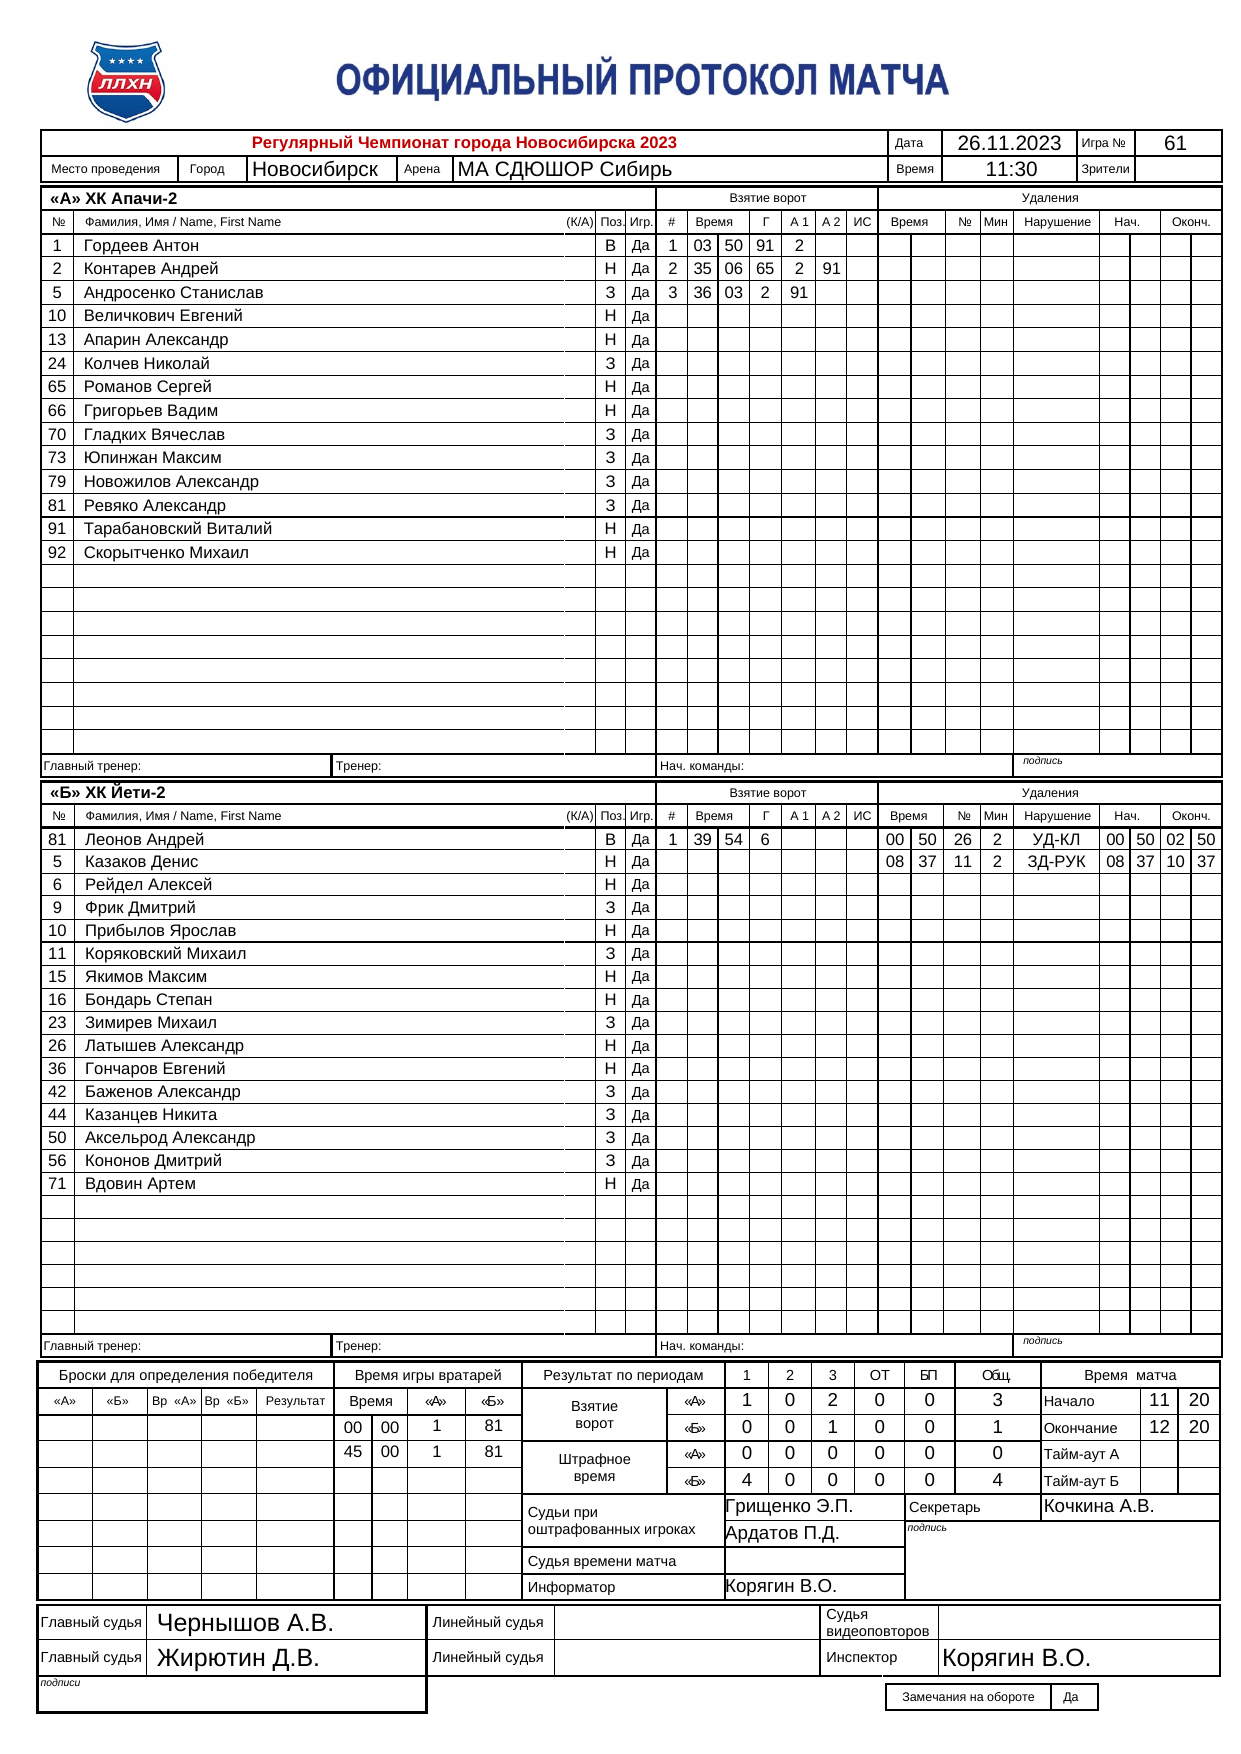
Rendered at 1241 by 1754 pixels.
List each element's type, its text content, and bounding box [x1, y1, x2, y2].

table_cell 45 [335, 1441, 371, 1467]
table_cell 0 [726, 1442, 768, 1467]
table_cell Оконч. [1161, 805, 1221, 826]
table_cell [750, 730, 781, 753]
table_cell [726, 1548, 904, 1573]
table_cell [719, 850, 749, 872]
table_cell 50 [1131, 829, 1160, 849]
table_cell [750, 1196, 781, 1218]
table_cell [912, 1081, 943, 1103]
table_cell [912, 920, 943, 941]
table_cell [1192, 1150, 1221, 1172]
table_cell [1131, 235, 1160, 256]
table_cell [750, 470, 781, 493]
table_cell [879, 470, 910, 493]
table_cell [148, 1521, 201, 1546]
table_cell [428, 1677, 882, 1711]
table_cell [816, 1288, 846, 1310]
table_cell [1192, 565, 1221, 587]
table_cell [816, 1127, 846, 1149]
table_cell [1100, 1311, 1129, 1333]
table_cell [1014, 1242, 1099, 1264]
table_cell Нарушение [1014, 211, 1099, 233]
table_cell [1179, 1441, 1219, 1467]
table_cell [782, 1219, 815, 1241]
table_cell [944, 1219, 980, 1241]
table_cell [719, 1288, 749, 1310]
table_cell [1014, 943, 1099, 964]
table_cell [912, 966, 943, 987]
table_cell [879, 1265, 910, 1287]
table_header 3 [812, 1363, 854, 1387]
table_cell Вр «А» [148, 1389, 201, 1413]
table_cell [879, 1219, 910, 1241]
table_cell [1161, 1104, 1190, 1126]
table_cell [1100, 1035, 1129, 1057]
table_cell [1161, 541, 1190, 564]
table_cell [981, 636, 1013, 658]
table_cell 42 [42, 1081, 74, 1103]
table_cell [944, 1035, 980, 1057]
table_cell (К/А) [565, 805, 595, 826]
table_cell [912, 281, 945, 303]
table_cell Да [626, 305, 655, 327]
table_cell [565, 874, 595, 895]
table_cell [946, 470, 980, 493]
table_cell [1192, 874, 1221, 895]
table_cell [1192, 376, 1221, 398]
table_cell Да [626, 541, 655, 564]
table_cell [816, 470, 846, 493]
table_cell [719, 1104, 749, 1126]
table_header «Б» ХК Йети-2 [42, 783, 655, 803]
table_cell [782, 352, 815, 374]
table_cell 2 [782, 235, 815, 256]
table_cell 91 [750, 235, 781, 256]
table_cell [657, 943, 687, 964]
table_cell [202, 1468, 256, 1493]
table_cell 10 [1161, 850, 1190, 872]
table_cell А 2 [816, 211, 846, 233]
table_cell [1161, 1242, 1190, 1264]
table_cell 1 [812, 1415, 854, 1440]
table_cell 10 [42, 920, 74, 941]
table_cell [879, 352, 910, 374]
table_cell Линейный судья [428, 1606, 554, 1639]
table_cell [565, 470, 595, 493]
table_cell Скорытченко Михаил [74, 541, 564, 564]
table_cell 2 [42, 257, 73, 280]
table_cell «А» [39, 1389, 92, 1413]
table_cell Кононов Дмитрий [75, 1150, 564, 1172]
table_cell [782, 1242, 815, 1264]
table_cell [1131, 376, 1160, 398]
table_cell [981, 966, 1013, 987]
table_cell [657, 446, 687, 469]
table_cell [1131, 966, 1160, 987]
table_cell [42, 659, 73, 682]
table_cell [1131, 494, 1160, 516]
table_cell «Б» [668, 1415, 724, 1440]
table_cell [879, 1150, 910, 1172]
table_cell 56 [42, 1150, 74, 1172]
table_cell [688, 1012, 717, 1033]
table_cell 5 [42, 850, 74, 872]
table_cell 23 [42, 1012, 74, 1033]
table_cell [816, 1035, 846, 1057]
table_cell [912, 683, 945, 706]
table_cell [981, 896, 1013, 918]
table_cell [1014, 966, 1099, 987]
table_cell [1192, 943, 1221, 964]
table_cell [596, 588, 625, 611]
table_cell Время [879, 211, 945, 233]
table_cell [1192, 305, 1221, 327]
table_cell [981, 1288, 1013, 1310]
table_cell [565, 850, 595, 872]
table_cell [1192, 1035, 1221, 1057]
table_cell [565, 446, 595, 469]
table_cell [1161, 423, 1190, 445]
table_cell [657, 1035, 687, 1057]
table_cell [782, 1173, 815, 1195]
table_cell Аксельрод Александр [75, 1127, 564, 1149]
table_cell [912, 588, 945, 611]
table_cell [719, 943, 749, 964]
table_cell Н [596, 399, 625, 422]
table_cell [1014, 1311, 1099, 1333]
table_cell «Б » [466, 1389, 521, 1413]
table_cell [1131, 1127, 1160, 1149]
table_cell Время [688, 211, 749, 233]
table_cell [946, 636, 980, 658]
table_cell [1192, 966, 1221, 987]
table_cell 6 [750, 829, 781, 849]
table_cell Да [626, 470, 655, 493]
table_cell [1014, 1196, 1099, 1218]
table_header Общ. [956, 1363, 1040, 1387]
table_cell [688, 636, 717, 658]
table_cell [657, 1127, 687, 1149]
table_cell [335, 1547, 371, 1573]
table_cell [1161, 659, 1190, 682]
table_cell [1161, 612, 1190, 634]
table_cell [1131, 1150, 1160, 1172]
table_cell 15 [42, 966, 74, 987]
table_cell [1014, 494, 1099, 516]
table_cell [1100, 257, 1129, 280]
table_cell Г [750, 805, 781, 826]
table_cell [816, 399, 846, 422]
table_cell Арена [398, 157, 452, 181]
table_cell [1192, 1127, 1221, 1149]
table_cell [257, 1416, 333, 1440]
table_cell [1014, 1127, 1099, 1149]
table_cell [847, 683, 877, 706]
table_cell [74, 730, 564, 753]
table_cell [981, 305, 1013, 327]
table_cell [657, 874, 687, 895]
table_cell [946, 494, 980, 516]
table_cell 0 [855, 1468, 904, 1493]
table_cell [626, 730, 655, 753]
table_cell [688, 1104, 717, 1126]
table_cell [912, 235, 945, 256]
table_cell 2 [782, 257, 815, 280]
table_cell [719, 1173, 749, 1195]
table_cell [719, 1081, 749, 1103]
table_cell [847, 989, 877, 1011]
table_cell 37 [1131, 850, 1160, 872]
table_cell [816, 352, 846, 374]
table_cell Величкович Евгений [74, 305, 564, 327]
table_cell Юпинжан Максим [74, 446, 564, 469]
table_cell Кочкина А.В. [1042, 1495, 1219, 1520]
table_cell [981, 1219, 1013, 1241]
table_cell [42, 1219, 74, 1241]
table_cell [944, 1150, 980, 1172]
table_cell [719, 1311, 749, 1333]
table_cell Ардатов П.Д. [726, 1521, 904, 1546]
table_cell Да [626, 1127, 655, 1149]
table_cell [719, 423, 749, 445]
table_cell З [596, 1150, 625, 1172]
table_cell [688, 518, 717, 540]
table_cell [912, 1219, 943, 1241]
table_cell [657, 1081, 687, 1103]
table_cell [879, 1012, 910, 1033]
table_cell 08 [1100, 850, 1129, 872]
table_cell [1192, 1196, 1221, 1218]
table_cell [1100, 1219, 1129, 1241]
table_cell Коряковский Михаил [75, 943, 564, 964]
table_cell [335, 1468, 371, 1493]
table_cell В [596, 235, 625, 256]
table_cell [626, 1288, 655, 1310]
table_cell [782, 1150, 815, 1172]
table_cell [1192, 257, 1221, 280]
table_cell [981, 1035, 1013, 1057]
table_cell [847, 1288, 877, 1310]
table_cell [719, 446, 749, 469]
table_cell 00 [1100, 829, 1129, 849]
table_cell 71 [42, 1173, 74, 1195]
table_cell Тайм-аут А [1042, 1441, 1140, 1467]
table_cell [719, 1196, 749, 1218]
table_cell [148, 1494, 201, 1520]
table_cell [202, 1494, 256, 1520]
table_cell [1014, 399, 1099, 422]
table_cell [847, 966, 877, 987]
table_cell Тарабановский Виталий [74, 518, 564, 540]
table_cell [879, 612, 910, 634]
table_cell [847, 281, 877, 303]
table_cell [1131, 707, 1160, 729]
table_cell [148, 1468, 201, 1493]
table_cell [688, 989, 717, 1011]
table_cell Прибылов Ярослав [75, 920, 564, 941]
table_cell [782, 305, 815, 327]
table_cell [565, 1311, 595, 1333]
table_cell [1131, 588, 1160, 611]
table_cell [1161, 636, 1190, 658]
table_cell [912, 446, 945, 469]
table_cell [816, 1058, 846, 1079]
table_cell [596, 730, 625, 753]
table_cell [1014, 518, 1099, 540]
table_cell [42, 636, 73, 658]
table_cell [688, 966, 717, 987]
table_cell 1 [956, 1415, 1040, 1440]
table_cell [335, 1574, 371, 1599]
table_cell [879, 588, 910, 611]
table_cell Тренер: [333, 1335, 655, 1356]
table_cell 03 [719, 281, 749, 303]
table_cell З [596, 896, 625, 918]
table_cell [719, 565, 749, 587]
table_cell [1014, 446, 1099, 469]
table_cell [688, 1242, 717, 1264]
table_cell Штрафное время [523, 1442, 666, 1493]
table_cell [782, 376, 815, 398]
table_cell [847, 1219, 877, 1241]
table_cell [816, 829, 846, 849]
table_cell [944, 1173, 980, 1195]
table_cell [408, 1494, 465, 1520]
table_cell [912, 1288, 943, 1310]
table_cell УД-КЛ [1014, 829, 1099, 849]
table_cell [879, 1035, 910, 1057]
table_cell [750, 1012, 781, 1033]
table_cell [1192, 1173, 1221, 1195]
table_cell [944, 874, 980, 895]
table_cell [816, 1081, 846, 1103]
table_cell [1100, 683, 1129, 706]
table_cell [1100, 541, 1129, 564]
table_cell [596, 1196, 625, 1218]
table_cell [657, 896, 687, 918]
table_cell [912, 896, 943, 918]
table_cell [466, 1574, 521, 1599]
table_cell [466, 1468, 521, 1493]
table_cell [688, 1196, 717, 1218]
table_cell [847, 636, 877, 658]
table_cell [981, 612, 1013, 634]
table_cell [657, 1173, 687, 1195]
table_cell [847, 943, 877, 964]
table_cell [1179, 1468, 1219, 1493]
table_cell [657, 707, 687, 729]
table_cell [565, 1173, 595, 1195]
table_cell [257, 1521, 333, 1546]
table_header 2 [769, 1363, 811, 1387]
table_cell Линейный судья [428, 1640, 554, 1675]
table_cell [626, 707, 655, 729]
table_cell [1100, 1012, 1129, 1033]
table_cell [1161, 235, 1190, 256]
table_header Дата [889, 131, 941, 155]
table_cell [1014, 1081, 1099, 1103]
table_cell [1100, 1242, 1129, 1264]
table_cell [466, 1494, 521, 1520]
table_cell [847, 470, 877, 493]
table_cell [879, 1058, 910, 1079]
table_cell 26 [42, 1035, 74, 1057]
table_cell [596, 565, 625, 587]
table_cell [1131, 612, 1160, 634]
table_cell [1161, 1288, 1190, 1310]
table_cell [42, 1242, 74, 1264]
table_cell [565, 494, 595, 516]
table_cell [1131, 305, 1160, 327]
table_cell 1 [42, 235, 73, 256]
table_cell [565, 1035, 595, 1057]
table_cell [39, 1574, 92, 1599]
table_cell [912, 730, 945, 753]
table_cell Н [596, 1058, 625, 1079]
table_cell [42, 1288, 74, 1310]
table_cell [626, 1265, 655, 1287]
table_cell [657, 730, 687, 753]
table_cell [565, 1127, 595, 1149]
table_cell [565, 1150, 595, 1172]
table_cell [1014, 730, 1099, 753]
table_cell [750, 305, 781, 327]
table_cell Н [596, 376, 625, 398]
table_cell [1100, 565, 1129, 587]
table_cell [816, 989, 846, 1011]
table_cell [373, 1468, 407, 1493]
table_cell [782, 1012, 815, 1033]
table_cell [688, 399, 717, 422]
table_cell [1192, 896, 1221, 918]
table_cell Взятие ворот [523, 1389, 666, 1440]
table_cell [202, 1547, 256, 1573]
table_cell [657, 850, 687, 872]
table_cell Да [626, 896, 655, 918]
table_cell [719, 612, 749, 634]
table_cell [847, 1081, 877, 1103]
table_cell [596, 683, 625, 706]
table_cell [596, 1219, 625, 1241]
table_cell [946, 399, 980, 422]
table_cell [981, 989, 1013, 1011]
table_cell [944, 896, 980, 918]
table_cell [719, 494, 749, 516]
table_cell 0 [855, 1415, 904, 1440]
table_cell 12 [1141, 1415, 1177, 1440]
table_cell [1131, 565, 1160, 587]
table_cell [981, 565, 1013, 587]
table_cell [565, 1012, 595, 1033]
table_cell [912, 423, 945, 445]
table_cell [257, 1494, 333, 1520]
table_cell [1161, 1081, 1190, 1103]
table_cell Игр. [626, 211, 655, 233]
table_header Результат по периодам [523, 1363, 724, 1387]
table_cell 6 [42, 874, 74, 895]
table_cell 50 [719, 235, 749, 256]
table_cell [148, 1441, 201, 1467]
table_cell № [946, 211, 980, 233]
table_cell [1100, 1081, 1129, 1103]
table_cell [847, 352, 877, 374]
table_cell [93, 1521, 147, 1546]
table_cell 1 [726, 1389, 768, 1413]
table_cell [847, 541, 877, 564]
table_cell Начало [1042, 1389, 1140, 1413]
table_cell [1131, 518, 1160, 540]
table_cell [750, 1150, 781, 1172]
table_cell [981, 470, 1013, 493]
table_cell [912, 1150, 943, 1172]
table_cell [1100, 943, 1129, 964]
table_cell Окончание [1042, 1415, 1140, 1440]
table_cell [626, 659, 655, 682]
table_cell [688, 920, 717, 941]
table_cell [688, 1311, 717, 1333]
table_cell [657, 1265, 687, 1287]
table_cell [42, 1311, 74, 1333]
table_cell [847, 494, 877, 516]
table_cell [1141, 1441, 1177, 1467]
table_cell [466, 1521, 521, 1546]
table_cell [1161, 989, 1190, 1011]
table_cell [944, 1058, 980, 1079]
table_cell [1192, 1288, 1221, 1310]
table_cell 06 [719, 257, 749, 280]
table_cell [847, 1265, 877, 1287]
table_cell 39 [688, 829, 717, 849]
table_cell [816, 1219, 846, 1241]
table_cell [1100, 966, 1129, 987]
table_cell [1161, 730, 1190, 753]
table_cell [1131, 1219, 1160, 1241]
table_cell [912, 874, 943, 895]
table_cell [1131, 257, 1160, 280]
table_cell [816, 1265, 846, 1287]
table_cell Информатор [523, 1575, 724, 1599]
table_cell [816, 1242, 846, 1264]
table_cell [750, 659, 781, 682]
table_cell Нарушение [1014, 805, 1099, 826]
table_cell Мин [981, 805, 1013, 826]
table_cell [1192, 470, 1221, 493]
table_cell [750, 1081, 781, 1103]
table_cell [782, 1288, 815, 1310]
table_cell Место проведения [42, 157, 177, 181]
table_cell [1014, 874, 1099, 895]
table_cell [565, 518, 595, 540]
table_cell [912, 1311, 943, 1333]
table_cell [981, 399, 1013, 422]
table_cell № [42, 805, 74, 826]
table_cell [1100, 235, 1129, 256]
table_cell Баженов Александр [75, 1081, 564, 1103]
table_cell [1192, 1104, 1221, 1126]
table_cell [565, 399, 595, 422]
table_cell 79 [42, 470, 73, 493]
table_cell [688, 423, 717, 445]
table_cell [688, 730, 717, 753]
table_cell 16 [42, 989, 74, 1011]
table_cell [1161, 1173, 1190, 1195]
table_cell З [596, 943, 625, 964]
table_cell [1131, 1196, 1160, 1218]
table_cell Г [750, 211, 781, 233]
table_cell [1014, 328, 1099, 351]
table_cell [74, 588, 564, 611]
table_cell [657, 659, 687, 682]
table_cell [981, 707, 1013, 729]
table_cell [1100, 1104, 1129, 1126]
table_cell [879, 541, 910, 564]
table_cell [719, 1058, 749, 1079]
table_cell 20 [1179, 1389, 1219, 1413]
table_cell [657, 518, 687, 540]
table_cell Колчев Николай [74, 352, 564, 374]
table_cell [657, 1311, 687, 1333]
table_header БП [905, 1363, 954, 1387]
table_cell [565, 1081, 595, 1103]
table_cell [944, 966, 980, 987]
table_cell 0 [905, 1468, 954, 1493]
table_cell [782, 850, 815, 872]
table_cell [750, 1288, 781, 1310]
table_cell [750, 518, 781, 540]
table_cell [1161, 1035, 1190, 1057]
table_cell 92 [42, 541, 73, 564]
table_cell 54 [719, 829, 749, 849]
table_header Броски для определения победителя [39, 1363, 333, 1387]
table_cell [565, 1265, 595, 1287]
table_cell Да [626, 399, 655, 422]
table_cell [42, 1265, 74, 1287]
table_cell Оконч. [1161, 211, 1221, 233]
table_cell 81 [42, 494, 73, 516]
table_cell [1014, 376, 1099, 398]
table_cell [565, 1219, 595, 1241]
table_cell [816, 943, 846, 964]
table_cell подписи [39, 1677, 425, 1711]
table_header «А» ХК Апачи-2 [42, 188, 655, 209]
table_cell [202, 1574, 256, 1599]
table_cell [148, 1574, 201, 1599]
table_cell [596, 659, 625, 682]
table_cell [1100, 423, 1129, 445]
table_cell Тренер: [333, 755, 655, 776]
table_cell 91 [42, 518, 73, 540]
table_cell № [944, 805, 980, 826]
table_cell Новожилов Александр [74, 470, 564, 493]
table_cell [626, 588, 655, 611]
table_cell [75, 1288, 564, 1310]
table_cell З [596, 1127, 625, 1149]
table_cell [688, 352, 717, 374]
table_cell З [596, 446, 625, 469]
table_cell [847, 518, 877, 540]
table_cell [1192, 281, 1221, 303]
table_cell [1014, 1173, 1099, 1195]
table_header Замечания на обороте [887, 1685, 1050, 1709]
table_cell Чернышов А.В. [147, 1606, 425, 1639]
table_cell [555, 1640, 819, 1675]
table_cell [1161, 920, 1190, 941]
table_cell [688, 874, 717, 895]
table_cell Да [626, 1150, 655, 1172]
table_cell [1192, 352, 1221, 374]
table_cell Н [596, 257, 625, 280]
table_cell [782, 966, 815, 987]
table_cell [688, 1173, 717, 1195]
table_cell [1014, 636, 1099, 658]
table_cell Ревяко Александр [74, 494, 564, 516]
table_cell [1192, 730, 1221, 753]
table_cell [750, 636, 781, 658]
table_cell «А» [408, 1389, 465, 1413]
table_cell [565, 352, 595, 374]
table_cell [688, 1265, 717, 1287]
table_cell [782, 730, 815, 753]
table_cell [750, 707, 781, 729]
table_cell [565, 707, 595, 729]
table_cell 1 [657, 829, 687, 849]
table_cell 5 [42, 281, 73, 303]
table_cell Да [626, 518, 655, 540]
table_cell Да [626, 850, 655, 872]
table_cell [879, 399, 910, 422]
table_cell [816, 1150, 846, 1172]
table_cell [1192, 423, 1221, 445]
table_cell [565, 659, 595, 682]
table_cell [1192, 1058, 1221, 1079]
table_cell [883, 1677, 1220, 1681]
table_cell [750, 494, 781, 516]
table_cell 66 [42, 399, 73, 422]
table_cell [657, 920, 687, 941]
table_cell [1161, 1150, 1190, 1172]
table_cell 50 [912, 829, 943, 849]
table_cell [847, 399, 877, 422]
table_cell [1161, 328, 1190, 351]
table_cell [1131, 683, 1160, 706]
table_cell [565, 1242, 595, 1264]
table_cell [981, 423, 1013, 445]
table_cell [565, 896, 595, 918]
table_cell [719, 920, 749, 941]
table_cell [1192, 612, 1221, 634]
table_cell [1131, 423, 1160, 445]
table_cell [816, 423, 846, 445]
table_cell Казанцев Никита [75, 1104, 564, 1126]
table_cell [657, 470, 687, 493]
table_cell [750, 423, 781, 445]
table_cell [1131, 1058, 1160, 1079]
table_cell [816, 1012, 846, 1033]
table_cell [1192, 989, 1221, 1011]
table_cell [688, 659, 717, 682]
table_cell Да [626, 1012, 655, 1033]
table_cell [1100, 518, 1129, 540]
table_cell [912, 305, 945, 327]
table_cell [1192, 683, 1221, 706]
table_cell [879, 1288, 910, 1310]
table_cell [688, 541, 717, 564]
table_cell [1100, 399, 1129, 422]
table_cell [1100, 352, 1129, 374]
table_cell [565, 636, 595, 658]
table_cell [1100, 328, 1129, 351]
table_header Время матча [1042, 1363, 1219, 1387]
table_cell 11:30 [943, 157, 1076, 181]
table_cell [816, 1311, 846, 1333]
table_cell [981, 920, 1013, 941]
table_cell [782, 1127, 815, 1149]
table_cell [1192, 588, 1221, 611]
table_cell [1100, 636, 1129, 658]
table_cell 2 [812, 1389, 854, 1413]
table_cell [981, 1081, 1013, 1103]
table_cell [879, 235, 910, 256]
table_cell [1014, 1035, 1099, 1057]
table_cell [688, 896, 717, 918]
table_cell [719, 588, 749, 611]
table_cell [879, 1311, 910, 1333]
table_cell [816, 328, 846, 351]
table_cell 0 [812, 1468, 854, 1493]
table_cell [1192, 518, 1221, 540]
table_cell [1100, 1196, 1129, 1218]
table_cell [1161, 399, 1190, 422]
table_cell [816, 636, 846, 658]
table_cell Главный тренер: [42, 1335, 330, 1356]
table_cell [782, 1311, 815, 1333]
table_cell Да [626, 829, 655, 849]
table_cell # [657, 805, 687, 826]
table_cell [879, 565, 910, 587]
table_cell [879, 966, 910, 987]
table_cell Судья времени матча [523, 1548, 724, 1573]
table_cell ИС [847, 805, 877, 826]
table_cell [657, 1288, 687, 1310]
table_cell [408, 1574, 465, 1599]
table_cell [1014, 352, 1099, 374]
table_cell подпись [906, 1522, 1219, 1599]
table_cell [688, 1058, 717, 1079]
table_cell [1136, 157, 1221, 181]
table_cell Игр. [626, 805, 655, 826]
table_cell [847, 588, 877, 611]
table_cell [944, 943, 980, 964]
table_cell [565, 989, 595, 1011]
table_cell [816, 874, 846, 895]
table_cell [847, 659, 877, 682]
table_cell Да [626, 257, 655, 280]
table_cell Время [889, 157, 941, 181]
table_cell [1014, 1012, 1099, 1033]
table_cell «А» [668, 1389, 724, 1413]
table_header 26.11.2023 [943, 131, 1076, 155]
table_cell [782, 518, 815, 540]
table_cell [719, 305, 749, 327]
table_cell [946, 281, 980, 303]
table_cell [981, 1150, 1013, 1172]
table_cell [879, 943, 910, 964]
table_cell Н [596, 920, 625, 941]
table_cell [202, 1521, 256, 1546]
table_cell [1192, 1219, 1221, 1241]
table_cell [565, 730, 595, 753]
table_cell [75, 1311, 564, 1333]
table_cell [879, 1127, 910, 1149]
table_cell [688, 1150, 717, 1172]
table_cell [847, 1104, 877, 1126]
table_cell [912, 1104, 943, 1126]
table_cell [1161, 588, 1190, 611]
table_cell [816, 541, 846, 564]
table_cell [1192, 1081, 1221, 1103]
table_cell [981, 874, 1013, 895]
table_cell 36 [42, 1058, 74, 1079]
table_cell [912, 707, 945, 729]
table_cell Да [626, 376, 655, 398]
table_cell [1161, 683, 1190, 706]
table_cell [657, 1104, 687, 1126]
table_cell [42, 1196, 74, 1218]
table_cell [719, 1012, 749, 1033]
table_cell [847, 1058, 877, 1079]
table_cell З [596, 470, 625, 493]
table_cell [596, 1288, 625, 1310]
table_cell [912, 612, 945, 634]
table_cell [782, 943, 815, 964]
table_cell [565, 1104, 595, 1126]
table_cell [981, 659, 1013, 682]
table_cell [981, 1242, 1013, 1264]
table_cell [879, 1081, 910, 1103]
table_cell [782, 588, 815, 611]
table_cell [981, 494, 1013, 516]
table_cell А 2 [816, 805, 846, 826]
table_cell [782, 896, 815, 918]
table_cell [373, 1494, 407, 1520]
table_cell [1192, 446, 1221, 469]
table_cell 2 [981, 850, 1013, 872]
table_cell [1100, 494, 1129, 516]
table_cell [1161, 1265, 1190, 1287]
table_cell [626, 1242, 655, 1264]
table_cell [408, 1547, 465, 1573]
table_cell 37 [912, 850, 943, 872]
table_cell [1014, 1219, 1099, 1241]
table_cell [1161, 376, 1190, 398]
table_cell 36 [688, 281, 717, 303]
table_cell [750, 612, 781, 634]
table_cell [257, 1468, 333, 1493]
table_cell Гончаров Евгений [75, 1058, 564, 1079]
table_cell [1014, 1288, 1099, 1310]
table_cell 81 [466, 1416, 521, 1440]
table_cell [596, 707, 625, 729]
table_cell [1161, 874, 1190, 895]
table_cell [944, 1265, 980, 1287]
table_cell [1100, 612, 1129, 634]
table_cell [1161, 257, 1190, 280]
table_cell [719, 328, 749, 351]
table_cell [816, 305, 846, 327]
table_cell Да [626, 1081, 655, 1103]
table_cell Андросенко Станислав [74, 281, 564, 303]
table_cell [1131, 1288, 1160, 1310]
table_cell 08 [879, 850, 910, 872]
table_cell [1131, 541, 1160, 564]
table_cell [750, 446, 781, 469]
table_cell 2 [750, 281, 781, 303]
table_cell [879, 1104, 910, 1126]
table_cell [1014, 1150, 1099, 1172]
table_cell 4 [956, 1468, 1040, 1493]
table_header Регулярный Чемпионат города Новосибирска 2023 [42, 131, 887, 155]
table_cell [912, 1242, 943, 1264]
table_cell [257, 1574, 333, 1599]
table_cell 65 [42, 376, 73, 398]
table_cell [750, 1242, 781, 1264]
table_cell [719, 518, 749, 540]
table_cell [981, 1265, 1013, 1287]
table_cell [1192, 1012, 1221, 1033]
table_cell [93, 1441, 147, 1467]
table_cell [981, 588, 1013, 611]
table_cell [912, 636, 945, 658]
table_cell [750, 1127, 781, 1149]
table_cell [1131, 281, 1160, 303]
table_cell [981, 1104, 1013, 1126]
table_cell [1131, 1081, 1160, 1103]
table_cell [946, 730, 980, 753]
table_cell [912, 565, 945, 587]
table_cell [1014, 612, 1099, 634]
table_cell [1192, 1311, 1221, 1333]
table_cell [879, 494, 910, 516]
table_cell Н [596, 989, 625, 1011]
table_cell [944, 920, 980, 941]
table_cell [1100, 707, 1129, 729]
table_cell Рейдел Алексей [75, 874, 564, 895]
table_cell [879, 446, 910, 469]
table_cell [688, 850, 717, 872]
table_cell [596, 1311, 625, 1333]
table_cell [257, 1547, 333, 1573]
table_cell [847, 1035, 877, 1057]
table_cell [657, 1012, 687, 1033]
table_cell [74, 683, 564, 706]
table_cell «Б» [668, 1468, 724, 1493]
table_cell 00 [373, 1416, 407, 1440]
table_cell ИС [847, 211, 877, 233]
table_cell [373, 1521, 407, 1546]
table_cell [1100, 588, 1129, 611]
table_cell [1161, 943, 1190, 964]
table_cell [39, 1521, 92, 1546]
table_cell [688, 707, 717, 729]
table_cell 11 [944, 850, 980, 872]
table_cell Поз. [596, 211, 625, 233]
table_cell [750, 1311, 781, 1333]
table_cell [657, 989, 687, 1011]
table_cell [981, 376, 1013, 398]
table_cell [42, 730, 73, 753]
table_cell [39, 1468, 92, 1493]
table_cell [1161, 1196, 1190, 1218]
table_cell [1161, 896, 1190, 918]
table_cell [1161, 446, 1190, 469]
table_cell 50 [1192, 829, 1221, 849]
table_cell 2 [657, 257, 687, 280]
table_cell З [596, 352, 625, 374]
table_cell [847, 423, 877, 445]
table_cell [981, 730, 1013, 753]
table_cell 03 [688, 235, 717, 256]
table_cell [565, 920, 595, 941]
table_cell [596, 1265, 625, 1287]
table_cell [257, 1441, 333, 1467]
table_cell Н [596, 541, 625, 564]
table_cell [782, 1081, 815, 1103]
table_cell [74, 565, 564, 587]
table_cell [688, 588, 717, 611]
table_cell [74, 659, 564, 682]
table_cell [1014, 1265, 1099, 1287]
table_cell [688, 943, 717, 964]
table_cell 24 [42, 352, 73, 374]
table_cell [1014, 541, 1099, 564]
table_cell Н [596, 518, 625, 540]
table_cell [946, 376, 980, 398]
table_cell [565, 1196, 595, 1218]
table_cell 1 [408, 1416, 465, 1440]
table_cell [981, 1127, 1013, 1149]
table_header Взятие ворот [657, 783, 877, 803]
table_cell [879, 920, 910, 941]
table_cell [946, 305, 980, 327]
table_cell [626, 1311, 655, 1333]
table_cell Н [596, 850, 625, 872]
table_cell [42, 683, 73, 706]
table_cell [565, 281, 595, 303]
table_cell [565, 1288, 595, 1310]
table_cell Время [335, 1389, 407, 1413]
table_cell «А» [668, 1442, 724, 1467]
table_cell [750, 874, 781, 895]
table_cell [879, 874, 910, 895]
table_cell В [596, 829, 625, 849]
table_cell [202, 1416, 256, 1440]
table_cell [39, 1494, 92, 1520]
table_cell [946, 235, 980, 256]
table_cell [1100, 281, 1129, 303]
table_cell [1014, 423, 1099, 445]
table_cell [750, 850, 781, 872]
table_cell [1131, 1265, 1160, 1287]
table_cell [657, 1058, 687, 1079]
table_cell Да [626, 1035, 655, 1057]
table_cell [847, 1173, 877, 1195]
table_cell [912, 328, 945, 351]
table_cell [657, 376, 687, 398]
table_cell 0 [956, 1442, 1040, 1467]
table_cell Нач. команды: [657, 1335, 1012, 1356]
table_cell 9 [42, 896, 74, 918]
table_cell Нач. команды: [657, 755, 1012, 776]
table_cell [816, 376, 846, 398]
table_cell [1161, 281, 1190, 303]
table_cell [1100, 1127, 1129, 1149]
table_cell Секретарь [906, 1495, 1040, 1520]
table_cell 50 [42, 1127, 74, 1149]
table_cell [912, 1265, 943, 1287]
table_cell [879, 423, 910, 445]
table_cell [719, 376, 749, 398]
table_cell [1192, 636, 1221, 658]
table_cell [1014, 707, 1099, 729]
table_cell 26 [944, 829, 980, 849]
table_cell [1100, 896, 1129, 918]
table_cell [565, 257, 595, 280]
table_cell [1192, 659, 1221, 682]
table_cell [847, 874, 877, 895]
table_cell Н [596, 874, 625, 895]
table_cell [750, 541, 781, 564]
table_cell [981, 257, 1013, 280]
table_cell [782, 829, 815, 849]
table_cell [1099, 1682, 1220, 1711]
table_cell [596, 1242, 625, 1264]
table_header Игра № [1078, 131, 1134, 155]
table_cell [1014, 1058, 1099, 1079]
table_cell [1161, 352, 1190, 374]
table_cell [93, 1494, 147, 1520]
table_cell Латышев Александр [75, 1035, 564, 1057]
table_cell [373, 1547, 407, 1573]
table_cell [1014, 989, 1099, 1011]
table_cell Да [626, 328, 655, 351]
table_cell [1141, 1468, 1177, 1493]
table_cell [1014, 305, 1099, 327]
table_cell [750, 1265, 781, 1287]
table_cell Вдовин Артем [75, 1173, 564, 1195]
table_cell Да [626, 423, 655, 445]
table_cell [981, 352, 1013, 374]
table_cell 00 [879, 829, 910, 849]
table_cell 10 [42, 305, 73, 327]
table_cell [944, 1104, 980, 1126]
table_cell [750, 588, 781, 611]
table_cell Да [626, 1104, 655, 1126]
table_cell [335, 1494, 371, 1520]
table_cell [847, 1012, 877, 1033]
table_cell Да [626, 989, 655, 1011]
table_cell Судья видеоповторов [821, 1606, 938, 1639]
table_cell [1100, 470, 1129, 493]
table_cell [816, 565, 846, 587]
table_cell [1161, 305, 1190, 327]
table_cell [750, 328, 781, 351]
table_cell 35 [688, 257, 717, 280]
table_cell [657, 588, 687, 611]
table_cell [565, 966, 595, 987]
table_cell [1014, 896, 1099, 918]
table_cell Фрик Дмитрий [75, 896, 564, 918]
table_cell [879, 376, 910, 398]
table_cell [944, 1081, 980, 1103]
table_cell [816, 494, 846, 516]
table_header Да [1052, 1685, 1097, 1709]
table_cell [1192, 494, 1221, 516]
table_cell [42, 612, 73, 634]
table_cell [816, 518, 846, 540]
table_cell [373, 1574, 407, 1599]
table_cell [657, 494, 687, 516]
table_cell 11 [42, 943, 74, 964]
table_cell [688, 1288, 717, 1310]
table_cell [879, 328, 910, 351]
table_cell [912, 399, 945, 422]
table_cell [782, 423, 815, 445]
table_cell [1100, 1265, 1129, 1287]
table_cell [1014, 235, 1099, 256]
table_cell [657, 1242, 687, 1264]
table_cell Фамилия, Имя / Name, First Name [75, 805, 565, 826]
table_cell 00 [373, 1441, 407, 1467]
table_cell [75, 1242, 564, 1264]
table_cell [847, 235, 877, 256]
table_cell [847, 1242, 877, 1264]
table_cell [408, 1468, 465, 1493]
table_cell Григорьев Вадим [74, 399, 564, 422]
table_cell Апарин Александр [74, 328, 564, 351]
table_cell [912, 1127, 943, 1149]
table_cell [1100, 659, 1129, 682]
table_cell [626, 612, 655, 634]
table_cell [750, 989, 781, 1011]
table_header 61 [1136, 131, 1221, 155]
table_cell 0 [905, 1415, 954, 1440]
table_cell [847, 1196, 877, 1218]
table_cell [626, 683, 655, 706]
table_cell [1100, 305, 1129, 327]
table_cell [1131, 730, 1160, 753]
table_cell Новосибирск [248, 157, 396, 181]
table_cell [946, 683, 980, 706]
table_cell [946, 518, 980, 540]
table_cell [912, 376, 945, 398]
table_cell [202, 1441, 256, 1467]
table_cell 1 [657, 235, 687, 256]
table_cell [1131, 1104, 1160, 1126]
table_cell 37 [1192, 850, 1221, 872]
table_cell [719, 730, 749, 753]
table_cell [466, 1547, 521, 1573]
table_cell Корягин В.О. [939, 1640, 1219, 1675]
table_cell [1014, 565, 1099, 587]
table_cell [782, 1265, 815, 1287]
table_cell [719, 1265, 749, 1287]
table_cell [1100, 920, 1129, 941]
table_cell [939, 1606, 1219, 1639]
table_cell [847, 829, 877, 849]
table_cell [879, 257, 910, 280]
table_cell [750, 1035, 781, 1057]
table_header Время игры вратарей [335, 1363, 521, 1387]
table_cell [1192, 328, 1221, 351]
table_cell [1131, 399, 1160, 422]
table_cell [782, 541, 815, 564]
table_cell [75, 1219, 564, 1241]
table_cell [1131, 989, 1160, 1011]
table_cell [782, 659, 815, 682]
table_cell [912, 541, 945, 564]
table_cell [912, 494, 945, 516]
table_cell [981, 235, 1013, 256]
table_cell [847, 376, 877, 398]
table_cell МА СДЮШОР Сибирь [454, 157, 887, 181]
table_cell Н [596, 966, 625, 987]
table_cell 0 [905, 1389, 954, 1413]
table_cell [565, 1058, 595, 1079]
table_cell [1100, 1058, 1129, 1079]
table_cell [688, 612, 717, 634]
table_cell Инспектор [821, 1640, 938, 1675]
table_cell [782, 399, 815, 422]
table_cell [981, 518, 1013, 540]
table_cell [719, 541, 749, 564]
table_cell [93, 1468, 147, 1493]
table_cell [981, 1173, 1013, 1195]
table_cell [719, 659, 749, 682]
table_cell З [596, 1012, 625, 1033]
table_cell [750, 1219, 781, 1241]
table_cell [750, 565, 781, 587]
table_cell 3 [657, 281, 687, 303]
table_cell [750, 683, 781, 706]
table_cell [879, 707, 910, 729]
table_cell Леонов Андрей [75, 829, 564, 849]
table_cell [93, 1574, 147, 1599]
table_cell [1131, 636, 1160, 658]
table_cell [847, 730, 877, 753]
table_cell 13 [42, 328, 73, 351]
table_cell [847, 896, 877, 918]
table_cell [719, 1127, 749, 1149]
table_cell # [657, 211, 687, 233]
table_cell 20 [1179, 1415, 1219, 1440]
table_cell [816, 235, 846, 256]
table_cell [944, 1242, 980, 1264]
table_cell З [596, 1104, 625, 1126]
table_cell [719, 707, 749, 729]
table_cell Да [626, 943, 655, 964]
table_cell [1161, 494, 1190, 516]
table_cell [912, 1173, 943, 1195]
table_cell [596, 612, 625, 634]
table_cell Казаков Денис [75, 850, 564, 872]
table_cell Да [626, 281, 655, 303]
table_cell 0 [769, 1415, 811, 1440]
table_cell [912, 1058, 943, 1079]
table_cell [1100, 989, 1129, 1011]
table_cell [565, 376, 595, 398]
table_cell [565, 565, 595, 587]
table_cell [750, 943, 781, 964]
table_cell [946, 446, 980, 469]
table_cell [847, 850, 877, 872]
table_cell [1100, 1173, 1129, 1195]
table_cell [879, 1242, 910, 1264]
table_cell [1161, 707, 1190, 729]
table_cell [626, 1219, 655, 1241]
table_cell [912, 257, 945, 280]
table_cell [912, 659, 945, 682]
table_cell [847, 920, 877, 941]
table_cell [847, 1150, 877, 1172]
table_cell 02 [1161, 829, 1190, 849]
table_cell подпись [1014, 1335, 1221, 1356]
table_cell [74, 707, 564, 729]
table_cell [816, 659, 846, 682]
table_cell [719, 989, 749, 1011]
table_cell [946, 707, 980, 729]
table_cell [1100, 376, 1129, 398]
table_cell [816, 1196, 846, 1218]
table_cell Контарев Андрей [74, 257, 564, 280]
table_cell Зимирев Михаил [75, 1012, 564, 1033]
table_cell [42, 565, 73, 587]
table_cell [688, 446, 717, 469]
table_cell 0 [905, 1442, 954, 1467]
table_cell [750, 966, 781, 987]
table_cell [1100, 1288, 1129, 1310]
table_cell [1192, 541, 1221, 564]
table_cell [565, 328, 595, 351]
table_cell [42, 707, 73, 729]
table_cell [1192, 399, 1221, 422]
table_cell З [596, 1081, 625, 1103]
table_cell 81 [466, 1441, 521, 1467]
table_cell 11 [1141, 1389, 1177, 1413]
table_cell [946, 565, 980, 587]
table_cell Время [688, 805, 749, 826]
table_cell [946, 588, 980, 611]
table_cell [335, 1521, 371, 1546]
table_cell [816, 966, 846, 987]
table_cell Жирютин Д.В. [147, 1640, 425, 1675]
table_cell А 1 [782, 211, 815, 233]
table_cell [816, 281, 846, 303]
table_cell [719, 1219, 749, 1241]
table_cell Нач. [1100, 805, 1160, 826]
table_cell [719, 896, 749, 918]
table_header Удаления [879, 188, 1221, 209]
table_cell 1 [408, 1441, 465, 1467]
table_cell 91 [782, 281, 815, 303]
table_cell 44 [42, 1104, 74, 1126]
table_cell [816, 612, 846, 634]
table_cell [1014, 257, 1099, 280]
table_cell [750, 1104, 781, 1126]
table_cell З [596, 281, 625, 303]
table_cell [981, 1012, 1013, 1033]
table_cell [847, 257, 877, 280]
table_cell [782, 636, 815, 658]
table_cell [657, 565, 687, 587]
table_cell [1161, 518, 1190, 540]
table_cell [981, 328, 1013, 351]
table_cell [750, 920, 781, 941]
table_cell [946, 659, 980, 682]
table_cell [93, 1416, 147, 1440]
table_cell [657, 683, 687, 706]
table_cell [847, 612, 877, 634]
table_cell [408, 1521, 465, 1546]
table_cell [847, 707, 877, 729]
table_cell [946, 423, 980, 445]
table_cell [565, 829, 595, 849]
table_cell Н [596, 1173, 625, 1195]
table_cell [782, 565, 815, 587]
table_cell [657, 423, 687, 445]
table_cell [1161, 966, 1190, 987]
table_cell [816, 588, 846, 611]
table_cell [657, 328, 687, 351]
table_cell Да [626, 874, 655, 895]
table_cell [42, 588, 73, 611]
table_cell [688, 1219, 717, 1241]
table_cell [847, 1311, 877, 1333]
table_cell [1100, 446, 1129, 469]
table_cell [912, 943, 943, 964]
table_cell [879, 636, 910, 658]
table_cell ЗД-РУК [1014, 850, 1099, 872]
table_cell [879, 659, 910, 682]
table_cell [981, 1311, 1013, 1333]
table_cell [719, 470, 749, 493]
table_cell [688, 565, 717, 587]
table_cell [782, 874, 815, 895]
table_cell [879, 1196, 910, 1218]
table_cell [946, 612, 980, 634]
table_cell [981, 541, 1013, 564]
table_cell [912, 1012, 943, 1033]
table_cell [944, 1012, 980, 1033]
table_cell [879, 730, 910, 753]
table_cell [719, 636, 749, 658]
table_cell [981, 943, 1013, 964]
table_cell [1131, 1035, 1160, 1057]
table_cell [1014, 920, 1099, 941]
table_cell [946, 352, 980, 374]
table_cell [1192, 235, 1221, 256]
table_cell Бондарь Степан [75, 989, 564, 1011]
table_cell [1131, 1311, 1160, 1333]
table_cell [688, 470, 717, 493]
table_cell Гордеев Антон [74, 235, 564, 256]
table_cell Да [626, 235, 655, 256]
table_cell 65 [750, 257, 781, 280]
table_cell А 1 [782, 805, 815, 826]
table_cell Город [179, 157, 246, 181]
table_cell [1161, 1012, 1190, 1033]
table_cell [1192, 920, 1221, 941]
table_cell [688, 494, 717, 516]
table_cell [782, 328, 815, 351]
table_cell Мин [981, 211, 1013, 233]
table_cell Зрители [1078, 157, 1134, 181]
table_cell [912, 1035, 943, 1057]
table_cell [944, 1288, 980, 1310]
table_cell [74, 636, 564, 658]
table_cell [1131, 1012, 1160, 1033]
table_cell [944, 1196, 980, 1218]
table_cell [596, 636, 625, 658]
table_cell [847, 1127, 877, 1149]
table_cell Якимов Максим [75, 966, 564, 987]
table_cell Да [626, 352, 655, 374]
table_cell [944, 989, 980, 1011]
table_cell [719, 966, 749, 987]
table_cell 0 [726, 1415, 768, 1440]
table_cell [782, 1196, 815, 1218]
table_header ОТ [855, 1363, 904, 1387]
table_cell [750, 352, 781, 374]
table_cell Романов Сергей [74, 376, 564, 398]
table_cell Тайм-аут Б [1042, 1468, 1140, 1493]
table_cell [565, 235, 595, 256]
table_cell 73 [42, 446, 73, 469]
table_cell Судьи при оштрафованных игроках [523, 1495, 724, 1546]
table_cell [626, 1196, 655, 1218]
table_cell [1131, 943, 1160, 964]
table_cell [782, 446, 815, 469]
table_cell (К/А) [565, 211, 595, 233]
table_cell [565, 423, 595, 445]
table_cell 00 [335, 1416, 371, 1440]
table_cell [879, 305, 910, 327]
table_cell [816, 446, 846, 469]
table_cell [688, 1081, 717, 1103]
table_cell [75, 1265, 564, 1287]
table_cell [879, 518, 910, 540]
table_cell [816, 683, 846, 706]
table_cell [719, 683, 749, 706]
table_cell [565, 588, 595, 611]
table_cell [657, 399, 687, 422]
table_cell [719, 399, 749, 422]
table_header 1 [726, 1363, 768, 1387]
table_cell [93, 1547, 147, 1573]
table_cell 0 [769, 1442, 811, 1467]
table_cell [847, 305, 877, 327]
table_cell [565, 943, 595, 964]
table_cell [1161, 1058, 1190, 1079]
table_cell [1100, 730, 1129, 753]
table_cell [782, 920, 815, 941]
table_cell [912, 352, 945, 374]
table_cell Вр «Б» [202, 1389, 256, 1413]
table_cell Гладких Вячеслав [74, 423, 564, 445]
table_cell [847, 328, 877, 351]
table_cell № [42, 211, 73, 233]
table_cell [1014, 281, 1099, 303]
picture [5, 28, 1179, 129]
table_cell [816, 1173, 846, 1195]
table_cell [688, 376, 717, 398]
table_cell 3 [956, 1389, 1040, 1413]
table_cell 2 [981, 829, 1013, 849]
table_cell 91 [816, 257, 846, 280]
table_cell [657, 305, 687, 327]
table_cell [1014, 683, 1099, 706]
table_cell [879, 896, 910, 918]
table_cell [782, 1104, 815, 1126]
table_cell [946, 257, 980, 280]
table_cell Н [596, 1035, 625, 1057]
table_cell [657, 636, 687, 658]
table_cell 0 [812, 1442, 854, 1467]
table_cell [626, 565, 655, 587]
table_cell [148, 1547, 201, 1573]
table_cell Главный тренер: [42, 755, 330, 776]
table_cell [912, 989, 943, 1011]
table_cell [946, 541, 980, 564]
table_cell [1161, 1127, 1190, 1149]
table_cell Да [626, 920, 655, 941]
table_cell «Б» [93, 1389, 147, 1413]
table_cell [750, 376, 781, 398]
table_cell [565, 305, 595, 327]
table_cell [816, 920, 846, 941]
table_cell [688, 683, 717, 706]
table_cell Корягин В.О. [726, 1575, 904, 1599]
table_cell [1192, 1242, 1221, 1264]
table_cell [912, 1196, 943, 1218]
table_cell Да [626, 1173, 655, 1195]
table_cell [1131, 1242, 1160, 1264]
table_cell 0 [855, 1389, 904, 1413]
table_cell Нач. [1100, 211, 1160, 233]
table_cell [688, 1127, 717, 1149]
table_cell [1014, 1104, 1099, 1126]
table_cell [879, 683, 910, 706]
table_cell [719, 1035, 749, 1057]
table_cell [39, 1441, 92, 1467]
table_cell [1100, 1150, 1129, 1172]
table_cell [879, 989, 910, 1011]
table_cell [1161, 470, 1190, 493]
table_cell [719, 1242, 749, 1264]
table_cell [981, 1196, 1013, 1218]
table_cell [1131, 328, 1160, 351]
table_cell [847, 565, 877, 587]
table_cell [1161, 1219, 1190, 1241]
table_cell [981, 281, 1013, 303]
table_cell 0 [769, 1389, 811, 1413]
table_cell [1131, 920, 1160, 941]
table_cell [39, 1547, 92, 1573]
table_cell З [596, 494, 625, 516]
table_cell Н [596, 328, 625, 351]
table_cell [750, 399, 781, 422]
table_cell [944, 1311, 980, 1333]
table_cell [816, 850, 846, 872]
table_cell [782, 470, 815, 493]
table_cell [782, 494, 815, 516]
table_cell [782, 612, 815, 634]
table_cell [1014, 659, 1099, 682]
table_cell [981, 683, 1013, 706]
table_cell [782, 1058, 815, 1079]
table_cell [782, 989, 815, 1011]
table_cell [782, 1035, 815, 1057]
table_cell [657, 612, 687, 634]
table_cell [912, 518, 945, 540]
table_cell 4 [726, 1468, 768, 1493]
table_cell [1131, 1173, 1160, 1195]
table_cell Н [596, 305, 625, 327]
table_cell [782, 707, 815, 729]
table_cell [688, 1035, 717, 1057]
table_header Удаления [879, 783, 1221, 803]
table_cell [148, 1416, 201, 1440]
table_header Взятие ворот [657, 188, 877, 209]
table_cell [657, 1219, 687, 1241]
table_cell [1131, 470, 1160, 493]
table_cell [657, 541, 687, 564]
table_cell [816, 707, 846, 729]
table_cell [816, 730, 846, 753]
table_cell Время [879, 805, 943, 826]
table_cell [75, 1196, 564, 1218]
table_cell [816, 1104, 846, 1126]
table_cell [750, 1058, 781, 1079]
table_cell [816, 896, 846, 918]
table_cell [1100, 874, 1129, 895]
table_cell Да [626, 1058, 655, 1079]
table_cell [626, 636, 655, 658]
table_cell [565, 612, 595, 634]
table_cell [565, 541, 595, 564]
table_cell [847, 446, 877, 469]
table_cell [719, 352, 749, 374]
table_cell [657, 1150, 687, 1172]
table_cell [74, 612, 564, 634]
table_cell [719, 874, 749, 895]
table_cell Главный судья [39, 1606, 146, 1639]
table_cell [946, 328, 980, 351]
table_cell [1131, 446, 1160, 469]
table_cell 81 [42, 829, 74, 849]
table_cell Да [626, 966, 655, 987]
table_cell [1131, 659, 1160, 682]
table_cell 70 [42, 423, 73, 445]
table_cell Поз. [596, 805, 625, 826]
table_cell [719, 1150, 749, 1172]
table_cell [565, 683, 595, 706]
table_cell [657, 966, 687, 987]
table_cell [1161, 565, 1190, 587]
table_cell [981, 446, 1013, 469]
table_cell Фамилия, Имя / Name, First Name [74, 211, 565, 233]
table_cell [944, 1127, 980, 1149]
table_cell Главный судья [39, 1640, 146, 1675]
table_cell [879, 281, 910, 303]
table_cell Да [626, 446, 655, 469]
table_cell Результат [257, 1389, 333, 1413]
table_cell Грищенко Э.П. [726, 1495, 904, 1520]
table_cell З [596, 423, 625, 445]
table_cell [688, 328, 717, 351]
table_cell [782, 683, 815, 706]
table_cell [1131, 352, 1160, 374]
table_cell [912, 470, 945, 493]
table_cell [879, 1173, 910, 1195]
table_cell [1131, 874, 1160, 895]
table_cell 0 [769, 1468, 811, 1493]
table_cell 0 [855, 1442, 904, 1467]
table_cell [688, 305, 717, 327]
table_cell [750, 896, 781, 918]
table_cell [981, 1058, 1013, 1079]
table_cell [1192, 1265, 1221, 1287]
table_cell [1014, 470, 1099, 493]
table_cell подпись [1014, 755, 1221, 776]
table_cell [1161, 1311, 1190, 1333]
table_cell [657, 352, 687, 374]
table_cell [555, 1606, 819, 1639]
table_cell [39, 1416, 92, 1440]
table_cell [657, 1196, 687, 1218]
table_cell [1131, 896, 1160, 918]
table_cell [750, 1173, 781, 1195]
table_cell Да [626, 494, 655, 516]
table_cell [1192, 707, 1221, 729]
table_cell [1014, 588, 1099, 611]
